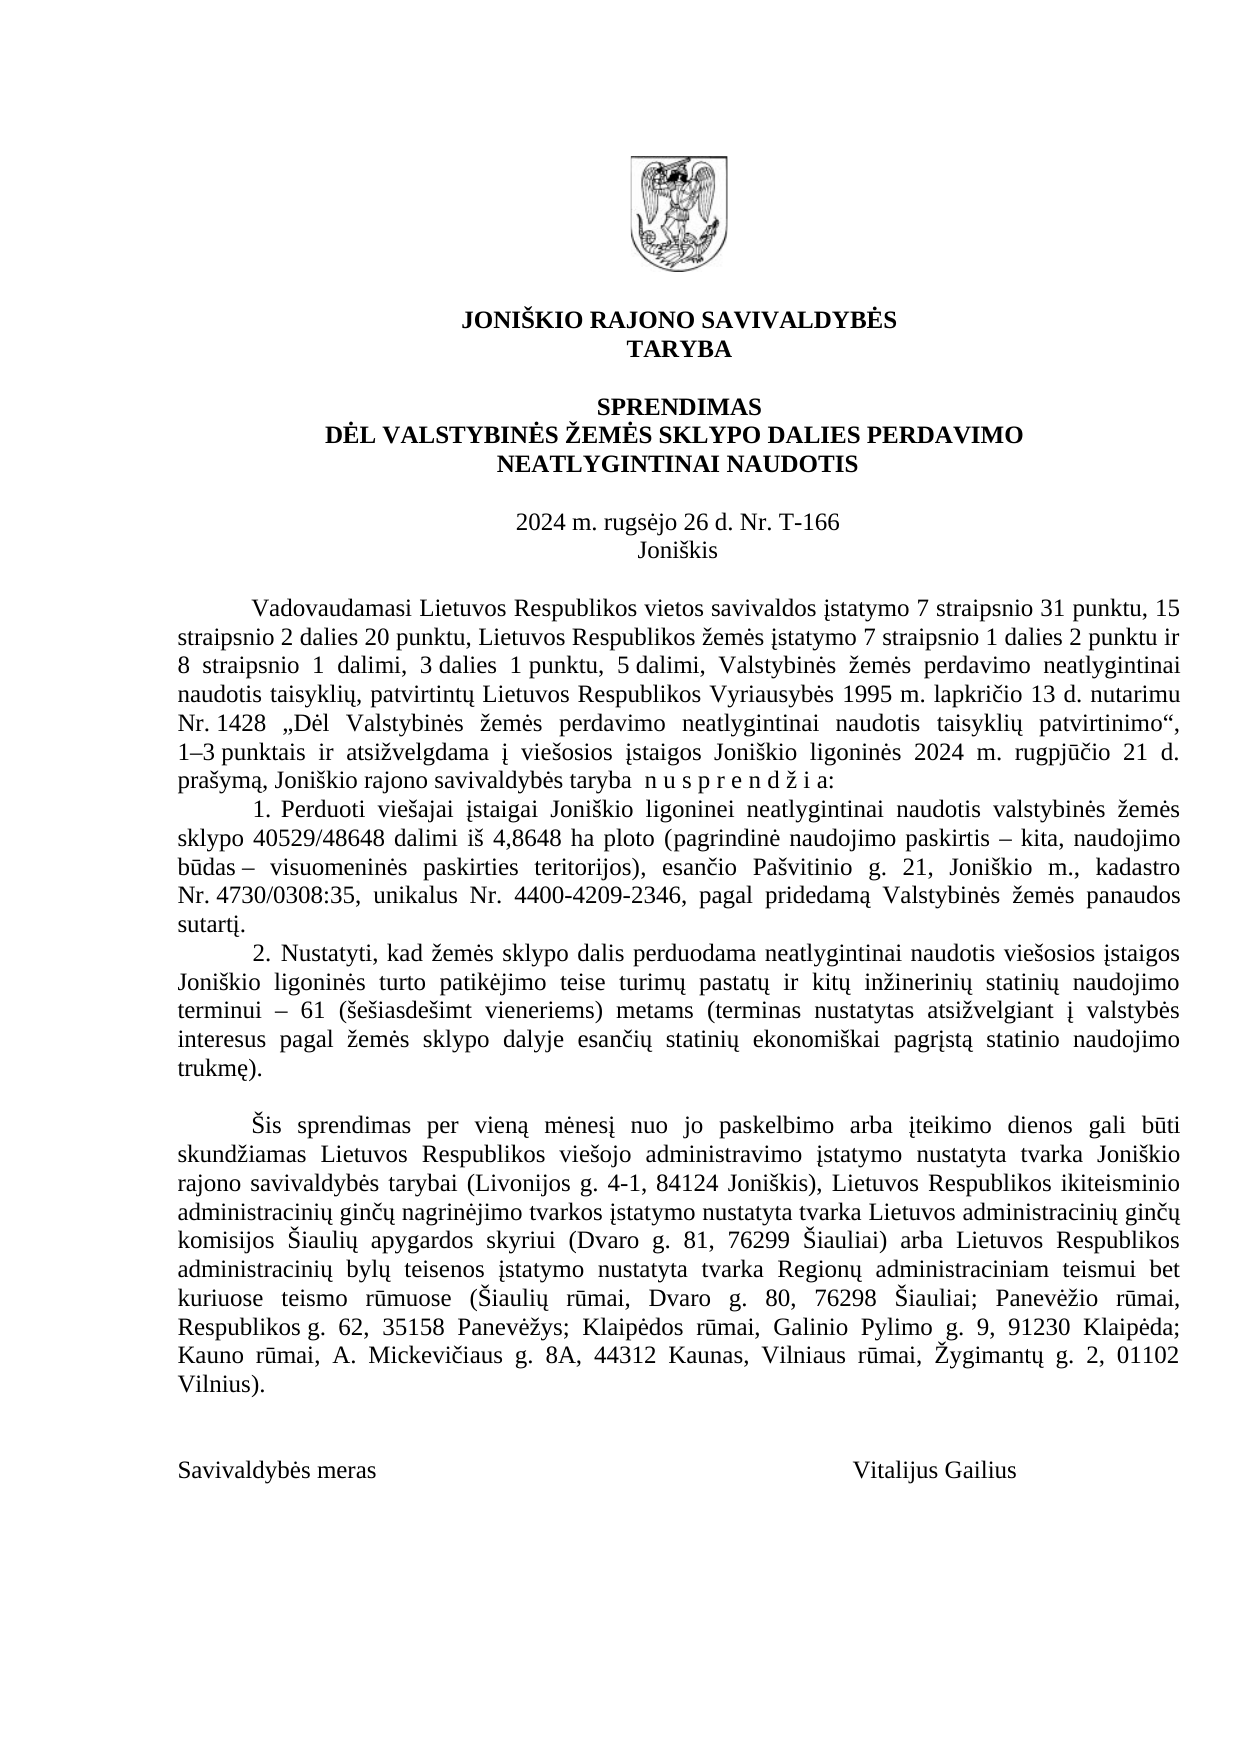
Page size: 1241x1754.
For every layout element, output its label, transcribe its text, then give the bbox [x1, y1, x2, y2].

text NEATLYGINTINAI NAUDOTIS [174, 449, 1181, 478]
text sprendimas [177, 392, 1181, 420]
text 1. Perduoti viešajai įstaigai Joniškio ligoninei neatlygintinai naudotis valstybinės žemės sklypo 40529/48648 dalimi iš 4,8648 ha ploto (pagrindinė naudojimo paskirtis – kita, naudojimo būdas – visuomeninės paskirties teritorijos), esančio Pašvitinio g. 21, Joniškio m., kadastro Nr. 4730/0308:35, unikalus Nr. 4400-4209-2346, pagal pridedamą Valstybinės žemės panaudos sutartį. [177, 794, 1181, 938]
text Joniškis [174, 535, 1181, 564]
text Joniškio rajono savivaldybės TARYBA [177, 305, 1181, 363]
text 2024 m. rugsėjo 26 d. Nr. T-166 [174, 507, 1181, 535]
text Vadovaudamasi Lietuvos Respublikos vietos savivaldos įstatymo 7 straipsnio 31 punktu, 15 straipsnio 2 dalies 20 punktu, Lietuvos Respublikos žemės įstatymo 7 straipsnio 1 dalies 2 punktu ir 8 straipsnio 1 dalimi, 3 dalies 1 punktu, 5 dalimi, Valstybinės žemės perdavimo neatlygintinai naudotis taisyklių, patvirtintų Lietuvos Respublikos Vyriausybės 1995 m. lapkričio 13 d. nutarimu Nr. 1428 „Dėl Valstybinės žemės perdavimo neatlygintinai naudotis taisyklių patvirtinimo“, 1–3 punktais ir atsižvelgdama į viešosios įstaigos Joniškio ligoninės 2024 m. rugpjūčio 21 d. prašymą, Joniškio rajono savivaldybės taryba nusprendžia: [177, 593, 1181, 794]
text Šis sprendimas per vieną mėnesį nuo jo paskelbimo arba įteikimo dienos gali būti skundžiamas Lietuvos Respublikos viešojo administravimo įstatymo nustatyta tvarka Joniškio rajono savivaldybės tarybai (Livonijos g. 4-1, 84124 Joniškis), Lietuvos Respublikos ikiteisminio administracinių ginčų nagrinėjimo tvarkos įstatymo nustatyta tvarka Lietuvos administracinių ginčų komisijos Šiaulių apygardos skyriui (Dvaro g. 81, 76299 Šiauliai) arba Lietuvos Respublikos administracinių bylų teisenos įstatymo nustatyta tvarka Regionų administraciniam teismui bet kuriuose teismo rūmuose (Šiaulių rūmai, Dvaro g. 80, 76298 Šiauliai; Panevėžio rūmai, Respublikos g. 62, 35158 Panevėžys; Klaipėdos rūmai, Galinio Pylimo g. 9, 91230 Klaipėda; Kauno rūmai, A. Mickevičiaus g. 8A, 44312 Kaunas, Vilniaus rūmai, Žygimantų g. 2, 01102 Vilnius). [177, 1110, 1181, 1398]
text 2. Nustatyti, kad žemės sklypo dalis perduodama neatlygintinai naudotis viešosios įstaigos Joniškio ligoninės turto patikėjimo teise turimų pastatų ir kitų inžinerinių statinių naudojimo terminui – 61 (šešiasdešimt vieneriems) metams (terminas nustatytas atsižvelgiant į valstybės interesus pagal žemės sklypo dalyje esančių statinių ekonomiškai pagrįstą statinio naudojimo trukmę). [177, 938, 1181, 1082]
text DĖL VALSTYBINĖS ŽEMĖS SKLYPO DALIES PERDAVIMO [174, 420, 1181, 449]
text Savivaldybės meras Vitalijus Gailius [177, 1455, 1181, 1484]
